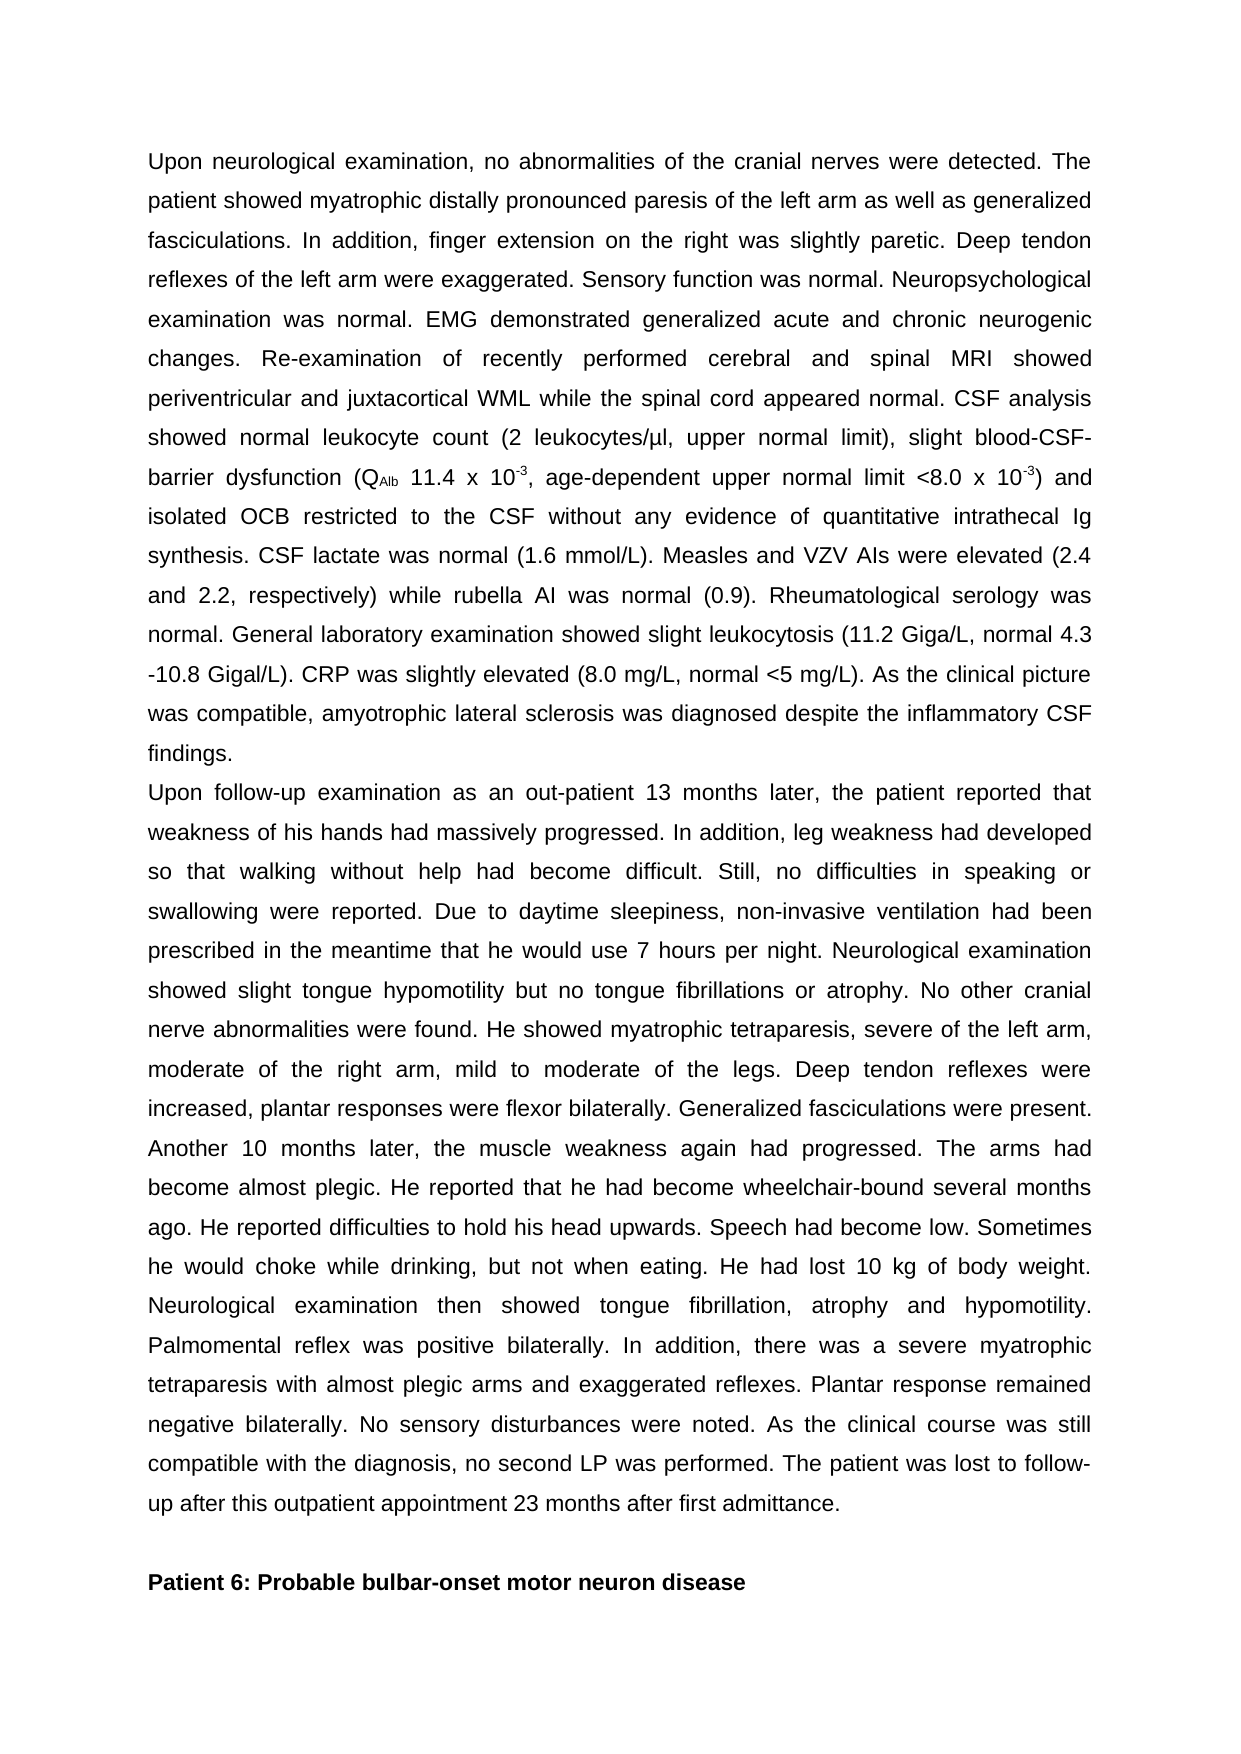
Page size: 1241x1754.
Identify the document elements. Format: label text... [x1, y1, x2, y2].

text Patient 6: Probable bulbar-onset motor neuron disease [148, 1569, 1093, 1595]
text Upon neurological examination, no abnormalities of the cranial nerves were detected. The patient showed myatrophic distally pronounced paresis of the left arm as well as generalized fasciculations. In addition, finger extension on the right was slightly paretic. Deep tendon reflexes of the left arm were exaggerated. Sensory function was normal. Neuropsychological examination was normal. EMG demonstrated generalized acute and chronic neurogenic changes. Re-examination of recently performed cerebral and spinal MRI showed periventricular and juxtacortical WML while the spinal cord appeared normal. CSF analysis showed normal leukocyte count (2 leukocytes/µl, upper normal limit), slight blood-CSF-barrier dysfunction (QAlb 11.4 x 10-3, age-dependent upper normal limit <8.0 x 10-3) and isolated OCB restricted to the CSF without any evidence of quantitative intrathecal Ig synthesis. CSF lactate was normal (1.6 mmol/L). Measles and VZV AIs were elevated (2.4 and 2.2, respectively) while rubella AI was normal (0.9). Rheumatological serology was normal. General laboratory examination showed slight leukocytosis (11.2 Giga/L, normal 4.3 -10.8 Gigal/L). CRP was slightly elevated (8.0 mg/L, normal <5 mg/L). As the clinical picture was compatible, amyotrophic lateral sclerosis was diagnosed despite the inflammatory CSF findings. [148, 148, 1093, 766]
text Upon follow-up examination as an out-patient 13 months later, the patient reported that weakness of his hands had massively progressed. In addition, leg weakness had developed so that walking without help had become difficult. Still, no difficulties in speaking or swallowing were reported. Due to daytime sleepiness, non-invasive ventilation had been prescribed in the meantime that he would use 7 hours per night. Neurological examination showed slight tongue hypomotility but no tongue fibrillations or atrophy. No other cranial nerve abnormalities were found. He showed myatrophic tetraparesis, severe of the left arm, moderate of the right arm, mild to moderate of the legs. Deep tendon reflexes were increased, plantar responses were flexor bilaterally. Generalized fasciculations were present. Another 10 months later, the muscle weakness again had progressed. The arms had become almost plegic. He reported that he had become wheelchair-bound several months ago. He reported difficulties to hold his head upwards. Speech had become low. Sometimes he would choke while drinking, but not when eating. He had lost 10 kg of body weight. Neurological examination then showed tongue fibrillation, atrophy and hypomotility. Palmomental reflex was positive bilaterally. In addition, there was a severe myatrophic tetraparesis with almost plegic arms and exaggerated reflexes. Plantar response remained negative bilaterally. No sensory disturbances were noted. As the clinical course was still compatible with the diagnosis, no second LP was performed. The patient was lost to follow-up after this outpatient appointment 23 months after first admittance. [148, 779, 1093, 1516]
